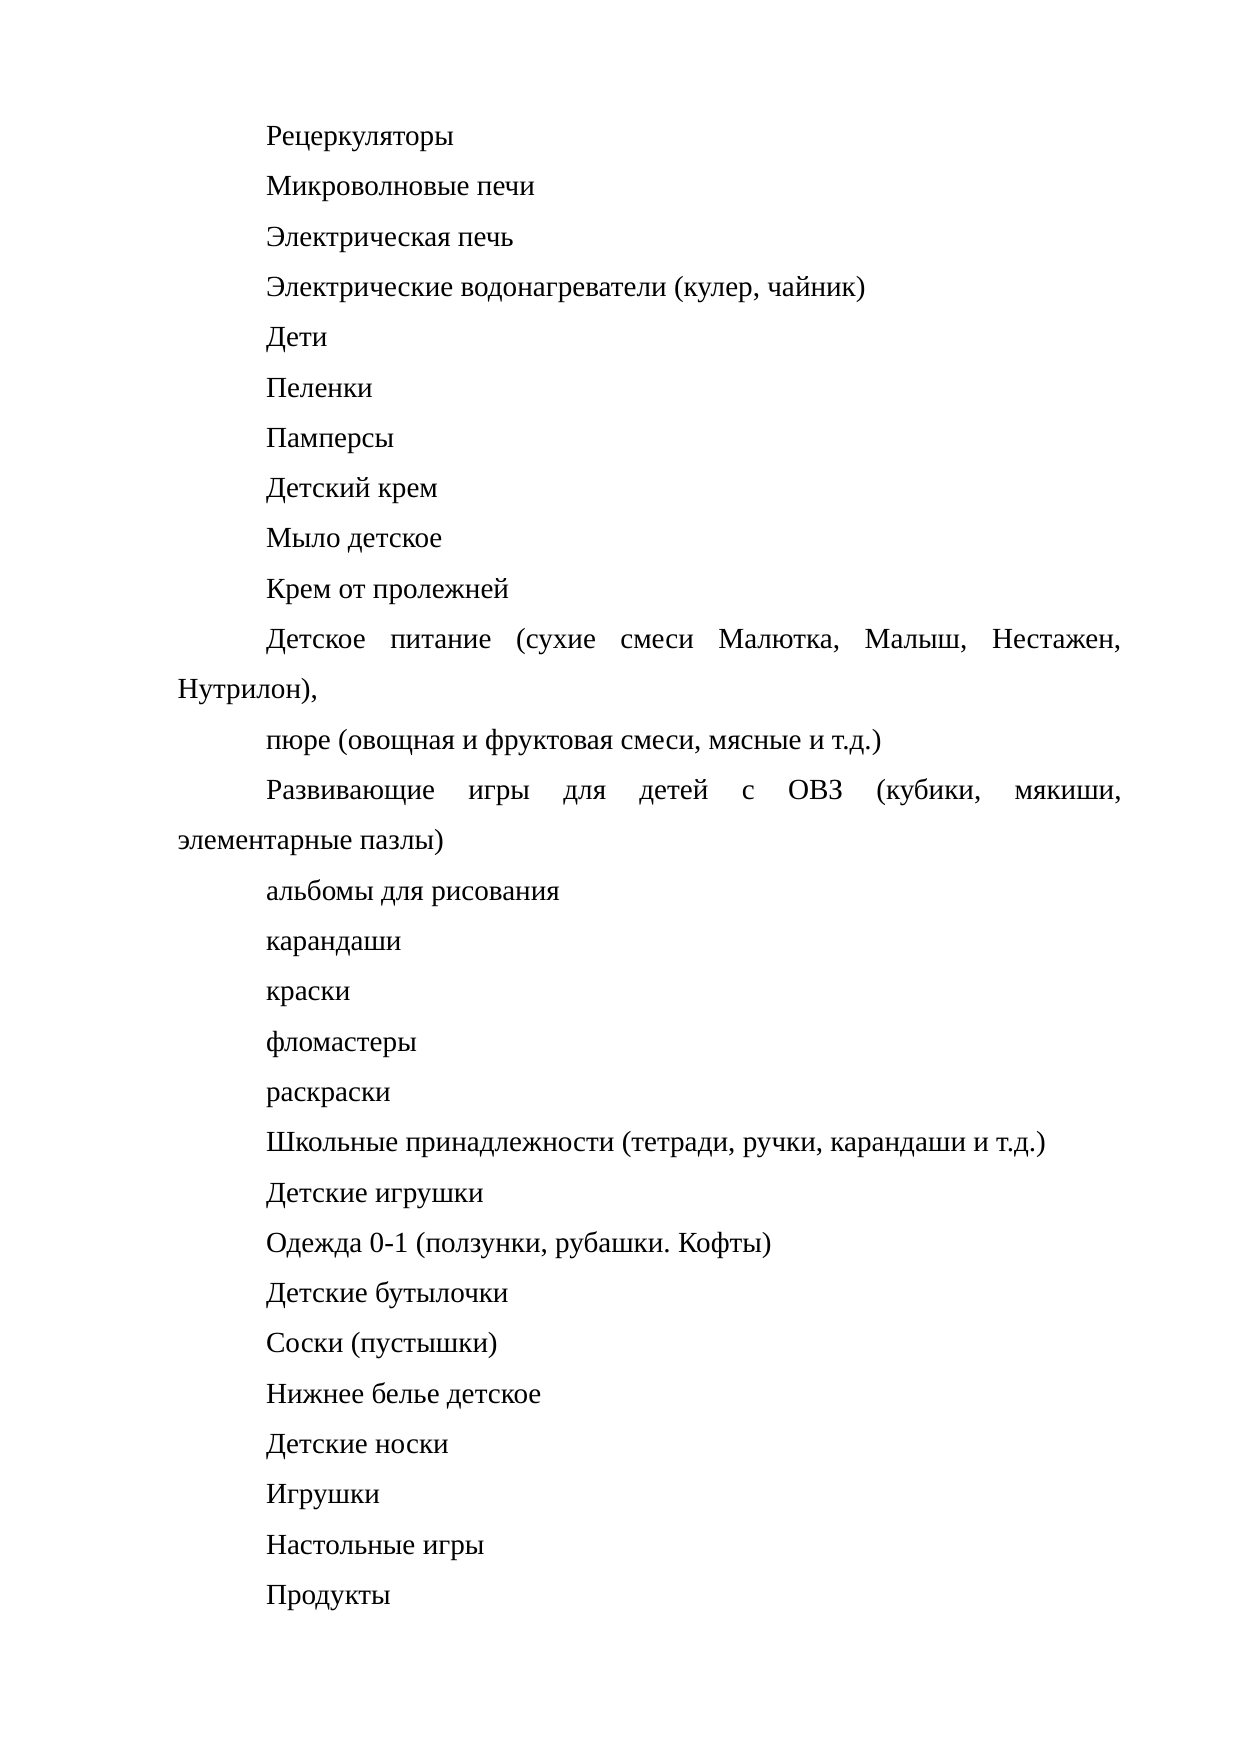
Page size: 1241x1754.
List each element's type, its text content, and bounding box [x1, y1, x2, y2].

text Настольные игры [177, 1527, 1122, 1560]
text Нижнее белье детское [177, 1376, 1122, 1409]
text Электрическая печь [177, 219, 1122, 252]
text Детские игрушки [177, 1175, 1122, 1208]
text краски [177, 973, 1122, 1007]
text Детское питание (сухие смеси Малютка, Малыш, Нестажен, Нутрилон), [177, 621, 1122, 705]
text Развивающие игры для детей с ОВЗ (кубики, мякиши, элементарные пазлы) [177, 772, 1122, 856]
text Школьные принадлежности (тетради, ручки, карандаши и т.д.) [177, 1124, 1122, 1158]
text Электрические водонагреватели (кулер, чайник) [177, 269, 1122, 303]
text Крем от пролежней [177, 571, 1122, 604]
text Мыло детское [177, 521, 1122, 554]
text Продукты [177, 1577, 1122, 1611]
text альбомы для рисования [177, 873, 1122, 906]
text Одежда 0-1 (ползунки, рубашки. Кофты) [177, 1225, 1122, 1258]
text пюре (овощная и фруктовая смеси, мясные и т.д.) [177, 722, 1122, 755]
text Детские носки [177, 1426, 1122, 1460]
text Микроволновые печи [177, 168, 1122, 202]
text Детский крем [177, 470, 1122, 504]
text Памперсы [177, 420, 1122, 453]
text Дети [177, 319, 1122, 353]
text Детские бутылочки [177, 1275, 1122, 1309]
text фломастеры [177, 1024, 1122, 1057]
text Соски (пустышки) [177, 1326, 1122, 1359]
text Игрушки [177, 1477, 1122, 1510]
text раскраски [177, 1074, 1122, 1108]
text Пеленки [177, 370, 1122, 403]
text карандаши [177, 923, 1122, 957]
text Рецеркуляторы [177, 118, 1122, 152]
